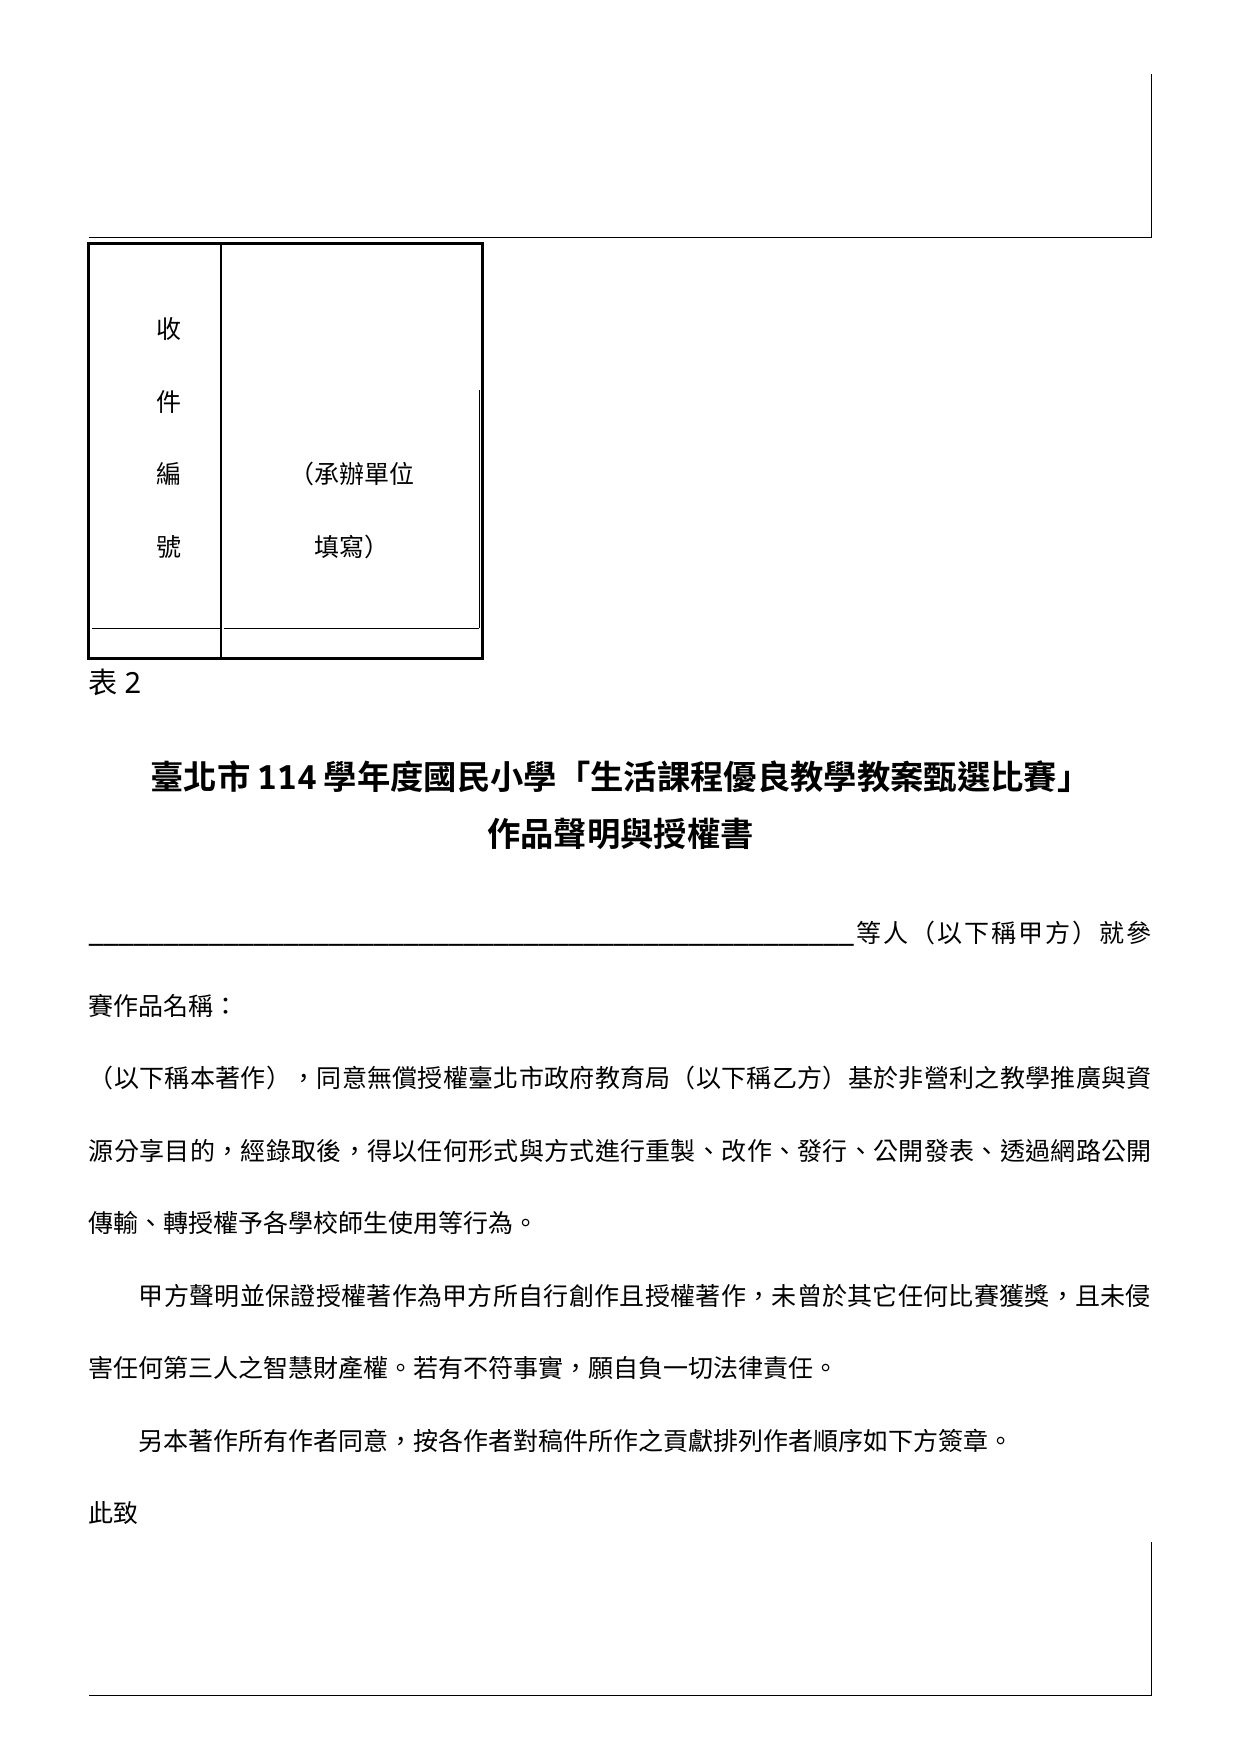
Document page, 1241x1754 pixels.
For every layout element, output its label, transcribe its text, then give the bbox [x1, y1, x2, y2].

text 臺北市114學年度國民小學「生活課程優良教學教案甄選比賽」 [89, 745, 1152, 801]
text 表2 [89, 660, 1152, 702]
table_header （承辦單位填寫） [222, 245, 481, 657]
text （以下稱本著作），同意無償授權臺北市政府教育局（以下稱乙方）基於非營利之教學推廣與資源分享目的，經錄取後，得以任何形式與方式進行重製、改作、發行、公開發表、透過網路公開傳輸、轉授權予各學校師生使用等行為。 [89, 1058, 1152, 1240]
text 甲方聲明並保證授權著作為甲方所自行創作且授權著作，未曾於其它任何比賽獲獎，且未侵害任何第三人之智慧財產權。若有不符事實，願自負一切法律責任。 [89, 1276, 1152, 1385]
text 作品聲明與授權書 [89, 801, 1152, 857]
text ___________________________________________________等人（以下稱甲方）就參賽作品名稱： [89, 913, 1152, 1022]
text 另本著作所有作者同意，按各作者對稿件所作之貢獻排列作者順序如下方簽章。 [89, 1421, 1152, 1457]
table_header 收件編號 [90, 245, 220, 657]
text 此致 [89, 1493, 1152, 1530]
